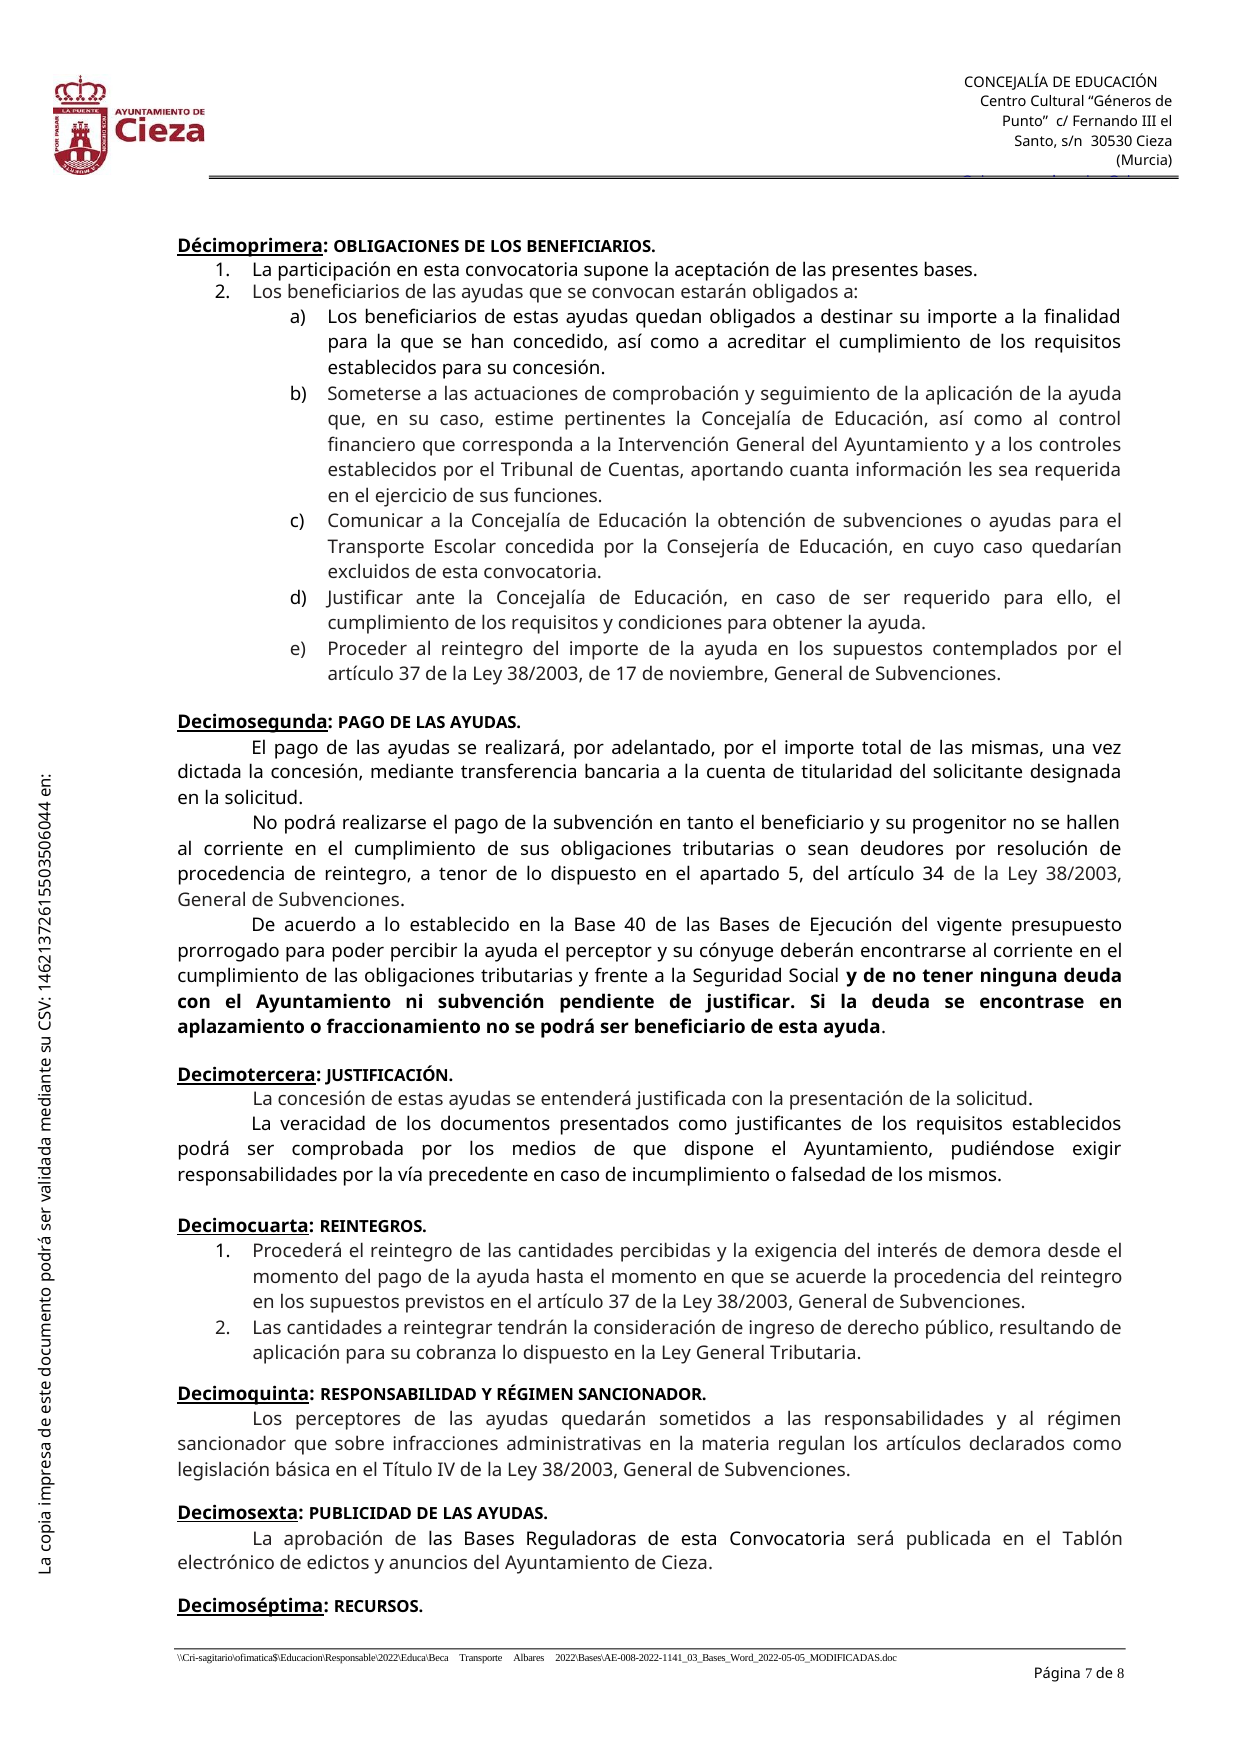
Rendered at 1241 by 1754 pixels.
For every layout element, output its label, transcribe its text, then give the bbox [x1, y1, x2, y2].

list Las cantidades a reintegrar tendrán la consideración de ingreso de derecho público, resultando de aplicación para su cobranza lo dispuesto en la Ley General Tributaria. [215, 1314, 1123, 1364]
text Decimoséptima: RECURSOS. [177, 1593, 1136, 1618]
text Decimoquinta: RESPONSABILIDAD Y RÉGIMEN SANCIONADOR. [177, 1383, 1136, 1405]
list Procederá el reintegro de las cantidades percibidas y la exigencia del interés de demora desde el momento del pago de la ayuda hasta el momento en que se acuerde la procedencia del reintegro en los supuestos previstos en el artículo 37 de la Ley 38/2003, General de Subvenciones. [215, 1238, 1122, 1314]
picture [53, 74, 205, 175]
text La veracidad de los documentos presentados como justificantes de los requisitos establecidos podrá ser comprobada por los medios de que dispone el Ayuntamiento, pudiéndose exigir responsabilidades por la vía precedente en caso de incumplimiento o falsedad de los mismos. [177, 1110, 1122, 1186]
text Decimosexta: PUBLICIDAD DE LAS AYUDAS. [177, 1499, 1136, 1524]
list Justificar ante la Concejalía de Educación, en caso de ser requerido para ello, el cumplimiento de los requisitos y condiciones para obtener la ayuda. [289, 584, 1121, 634]
text Los perceptores de las ayudas quedarán sometidos a las responsabilidades y al régimen sancionador que sobre infracciones administrativas en la materia regulan los artículos declarados como legislación básica en el Título IV de la Ley 38/2003, General de Subvenciones. [177, 1405, 1122, 1482]
text Decimosegunda: PAGO DE LAS AYUDAS. [177, 708, 1136, 734]
list Someterse a las actuaciones de comprobación y seguimiento de la aplicación de la ayuda que, en su caso, estime pertinentes la Concejalía de Educación, así como al control financiero que corresponda a la Intervención General del Ayuntamiento y a los controles establecidos por el Tribunal de Cuentas, aportando cuanta información les sea requerida en el ejercicio de sus funciones. [289, 380, 1122, 507]
list Los beneficiarios de las ayudas que se convocan estarán obligados a: [214, 281, 1136, 303]
text De acuerdo a lo establecido en la Base 40 de las Bases de Ejecución del vigente presupuesto prorrogado para poder percibir la ayuda el perceptor y su cónyuge deberán encontrarse al corriente en el cumplimiento de las obligaciones tributarias y frente a la Seguridad Social y de no tener ninguna deuda con el Ayuntamiento ni subvención pendiente de justificar. Si la deuda se encontrase en aplazamiento o fraccionamiento no se podrá ser beneficiario de esta ayuda. [177, 912, 1122, 1039]
text Décimoprimera: OBLIGACIONES DE LOS BENEFICIARIOS. [177, 232, 1136, 258]
text La concesión de estas ayudas se entenderá justificada con la presentación de la solicitud. [252, 1087, 1136, 1110]
list Comunicar a la Concejalía de Educación la obtención de subvenciones o ayudas para el Transporte Escolar concedida por la Consejería de Educación, en cuyo caso quedarían excluidos de esta convocatoria. [289, 507, 1122, 584]
text El pago de las ayudas se realizará, por adelantado, por el importe total de las mismas, una vez dictada la concesión, mediante transferencia bancaria a la cuenta de titularidad del solicitante designada en la solicitud. [177, 734, 1123, 809]
list Proceder al reintegro del importe de la ayuda en los supuestos contemplados por el artículo 37 de la Ley 38/2003, de 17 de noviembre, General de Subvenciones. [289, 635, 1123, 686]
text Decimotercera: JUSTIFICACIÓN. [177, 1062, 1136, 1087]
list Los beneficiarios de estas ayudas quedan obligados a destinar su importe a la finalidad para la que se han concedido, así como a acreditar el cumplimiento de los requisitos establecidos para su concesión. [289, 303, 1122, 380]
text No podrá realizarse el pago de la subvención en tanto el beneficiario y su progenitor no se hallen al corriente en el cumplimiento de sus obligaciones tributarias o sean deudores por resolución de procedencia de reintegro, a tenor de lo dispuesto en el apartado 5, del artículo 34 de la Ley 38/2003, General de Subvenciones. [177, 809, 1122, 912]
list La participación en esta convocatoria supone la aceptación de las presentes bases. [214, 258, 1136, 281]
text La aprobación de las Bases Reguladoras de esta Convocatoria será publicada en el Tablón electrónico de edictos y anuncios del Ayuntamiento de Cieza. [177, 1525, 1123, 1575]
text Decimocuarta: REINTEGROS. [177, 1212, 1136, 1237]
text La copia impresa de este documento podrá ser validada mediante su CSV: 14621372615503506044 en: http://cotejar.cieza.es [33, 641, 54, 1577]
